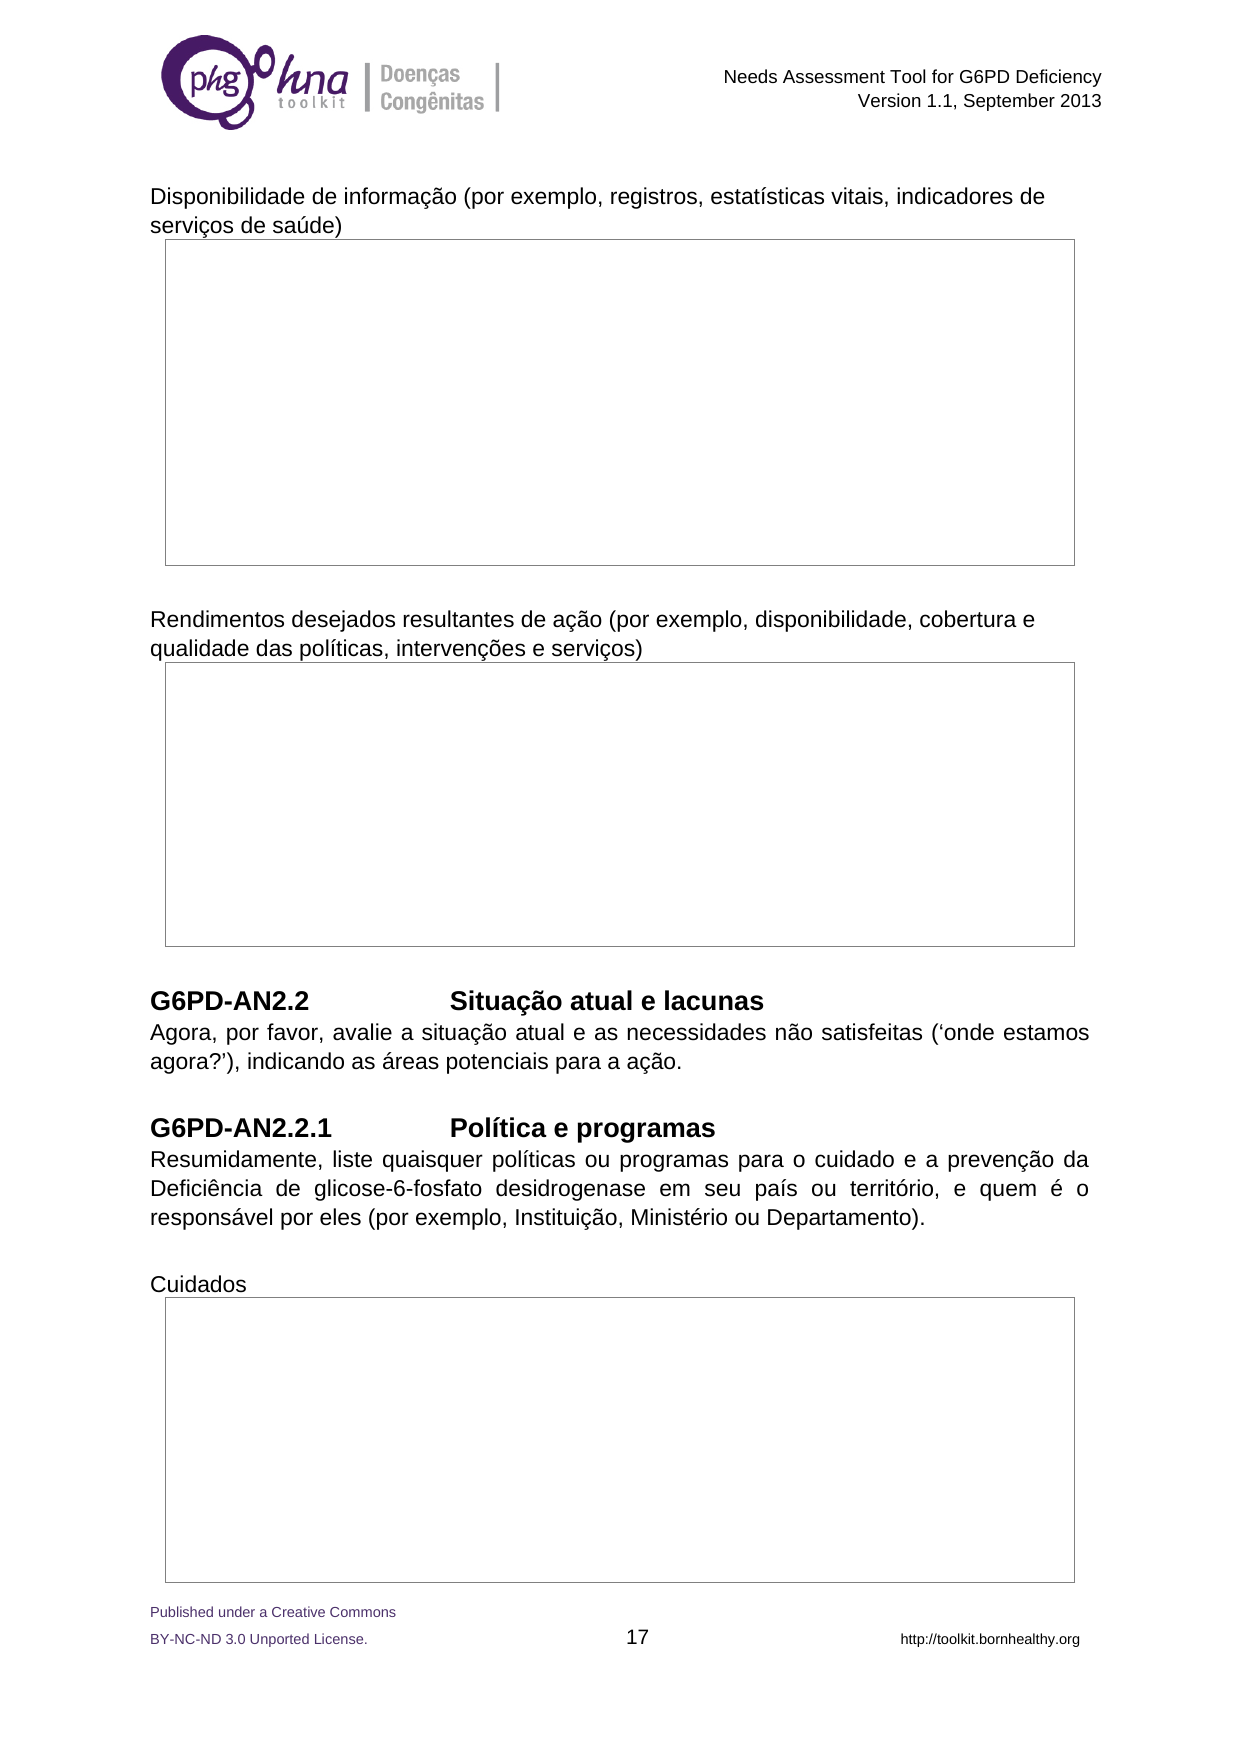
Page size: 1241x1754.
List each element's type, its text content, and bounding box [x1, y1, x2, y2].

subtitle G6PD-AN2.2 Situação atual e lacunas [150, 985, 1090, 1016]
subtitle Rendimentos desejados resultantes de ação (por exemplo, disponibilidade, cobertura e qualidade das políticas, intervenções e serviços) [150, 603, 1090, 662]
subtitle Cuidados [150, 1268, 1090, 1297]
subtitle Disponibilidade de informação (por exemplo, registros, estatísticas vitais, indicadores de serviços de saúde) [150, 181, 1090, 239]
text Agora, por favor, avalie a situação atual e as necessidades não satisfeitas (‘onde estamos agora?’), indicando as áreas potenciais para a ação. [150, 1016, 1090, 1074]
text Resumidamente, liste quaisquer políticas ou programas para o cuidado e a prevenção da Deficiência de glicose-6-fosfato desidrogenase em seu país ou território, e quem é o responsável por eles (por exemplo, Instituição, Ministério ou Departamento). [150, 1143, 1090, 1231]
subtitle G6PD-AN2.2.1 Política e programas [150, 1112, 1090, 1143]
